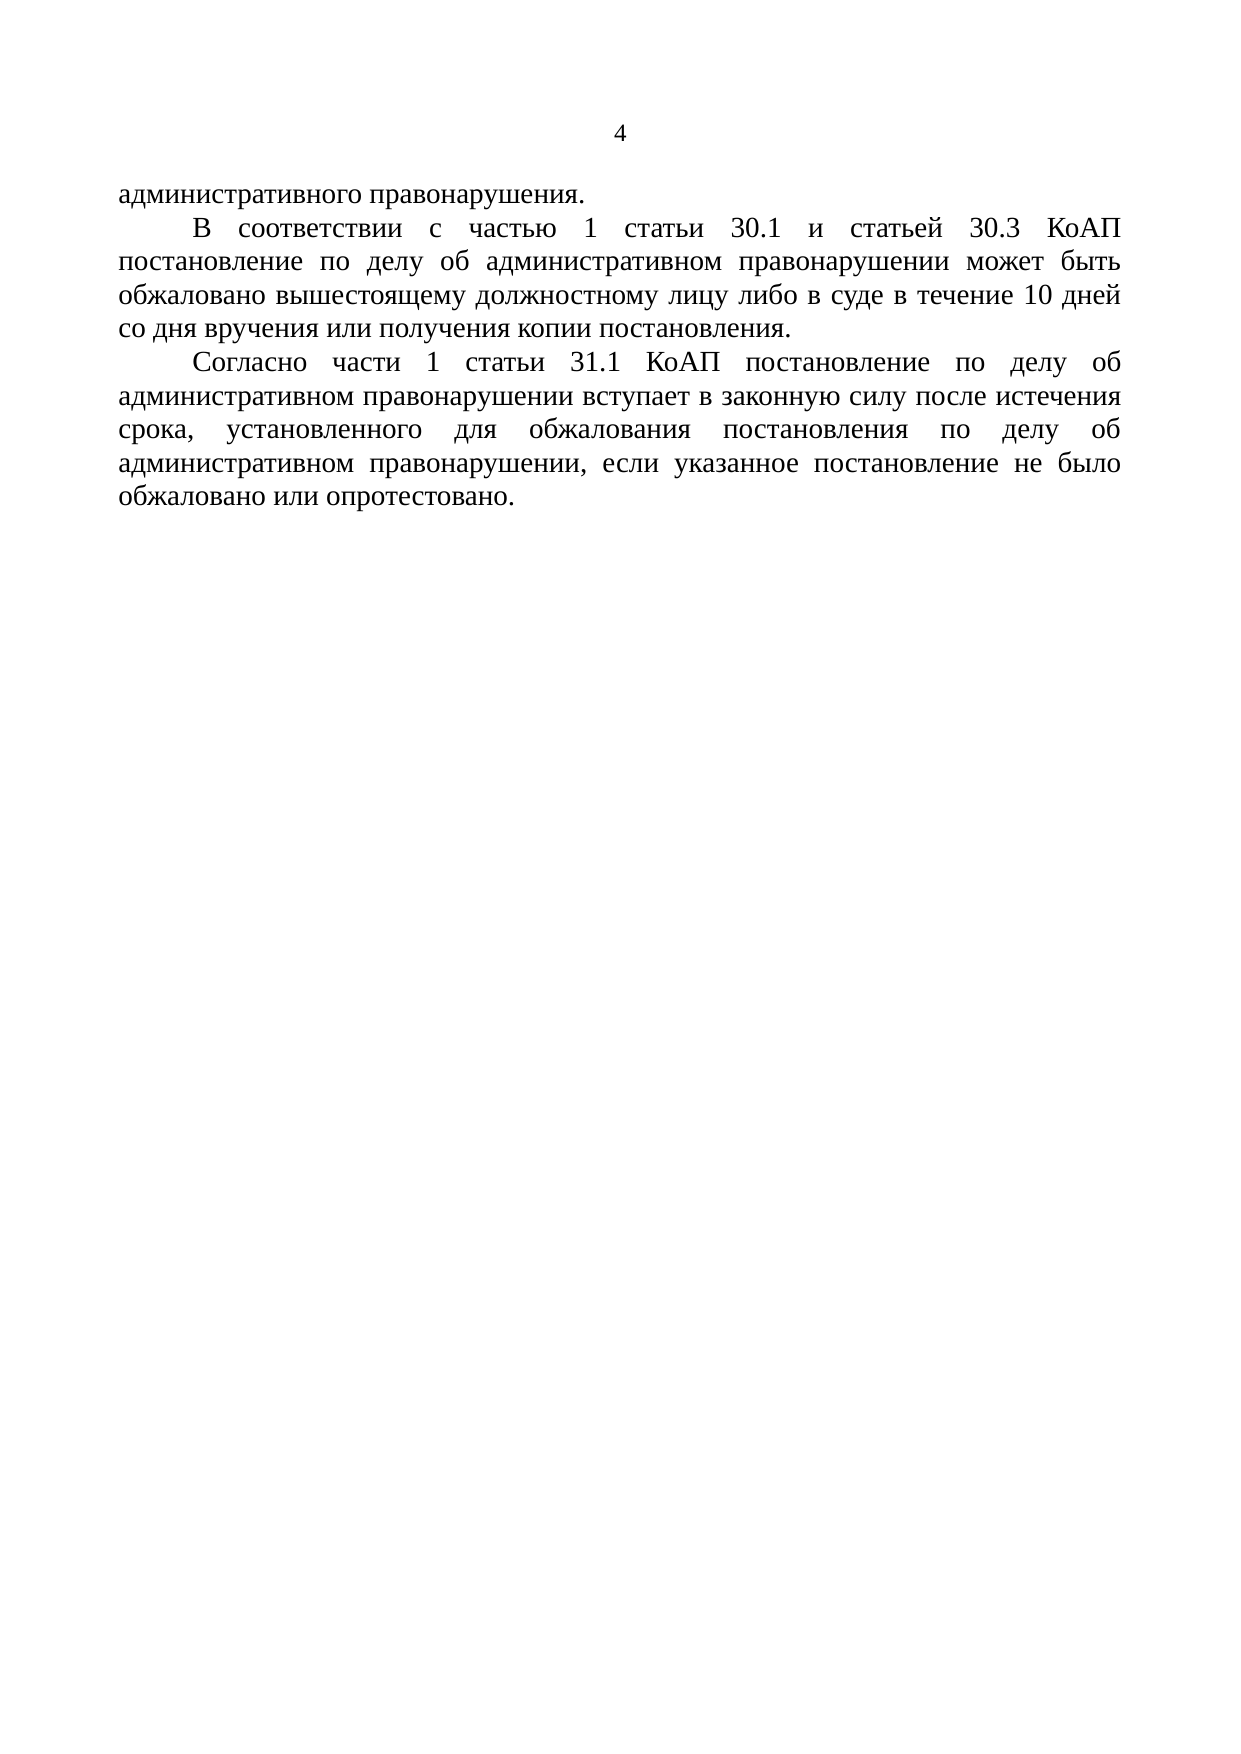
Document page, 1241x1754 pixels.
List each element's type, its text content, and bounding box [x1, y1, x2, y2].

text В соответствии с частью 1 статьи 30.1 и статьей 30.3 КоАП постановление по делу об административном правонарушении может быть обжаловано вышестоящему должностному лицу либо в суде в течение 10 дней со дня вручения или получения копии постановления. [118, 210, 1122, 344]
text Согласно части 1 статьи 31.1 КоАП постановление по делу об административном правонарушении вступает в законную силу после истечения срока, установленного для обжалования постановления по делу об административном правонарушении, если указанное постановление не было обжаловано или опротестовано. [118, 344, 1122, 512]
text административного правонарушения. [118, 176, 1122, 210]
